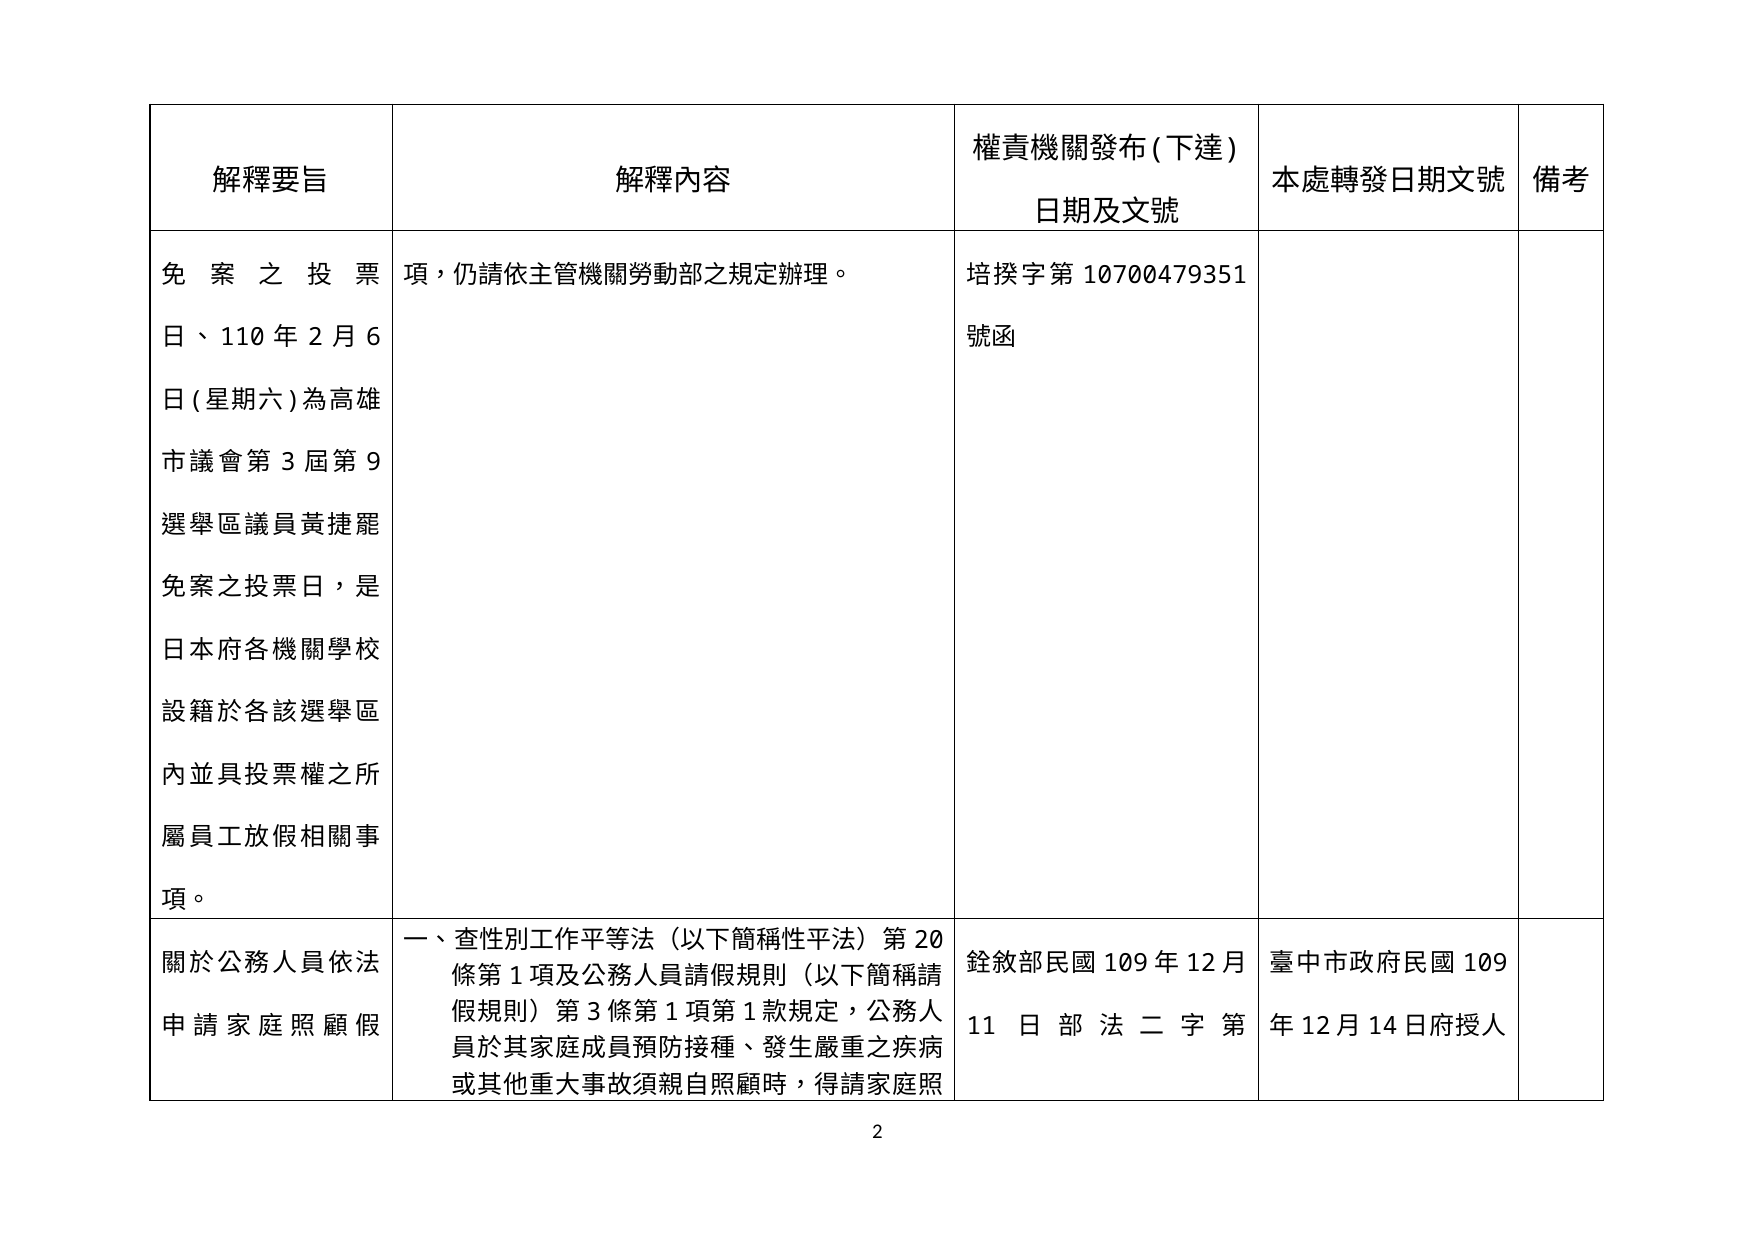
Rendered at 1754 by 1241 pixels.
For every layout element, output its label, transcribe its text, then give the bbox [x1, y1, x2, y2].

table_cell [1519, 919, 1603, 1100]
table_cell 項，仍請依主管機關勞動部之規定辦理。 [393, 231, 954, 918]
table_cell 銓敘部民國109年12月11日部法二字第 [955, 919, 1258, 1100]
table_header 本處轉發日期文號 [1259, 105, 1518, 229]
table_cell 關於公務人員依法申請家庭照顧假 [151, 919, 392, 1100]
table_cell 臺中市政府民國109年12月14日府授人 [1259, 919, 1518, 1100]
table_cell 培揆字第10700479351號函 [955, 231, 1258, 918]
table_header 權責機關發布(下達) 日期及文號 [955, 105, 1258, 229]
table_header 解釋要旨 [151, 105, 392, 229]
table_cell [1519, 231, 1603, 918]
table_cell 一、查性別工作平等法（以下簡稱性平法）第20條第1項及公務人員請假規則（以下簡稱請假規則）第3條第1項第1款規定，公務人員於其家庭成員預防接種、發生嚴重之疾病或其他重大事故須親自照顧時，得請家庭照 [393, 919, 954, 1100]
table_header 備考 [1519, 105, 1603, 229]
table_header 解釋內容 [393, 105, 954, 229]
table_cell [1259, 231, 1518, 918]
table_cell 免案之投票日、110年2月6日(星期六)為高雄市議會第3屆第9選舉區議員黃捷罷免案之投票日，是日本府各機關學校設籍於各該選舉區內並具投票權之所屬員工放假相關事項。 [151, 231, 392, 918]
